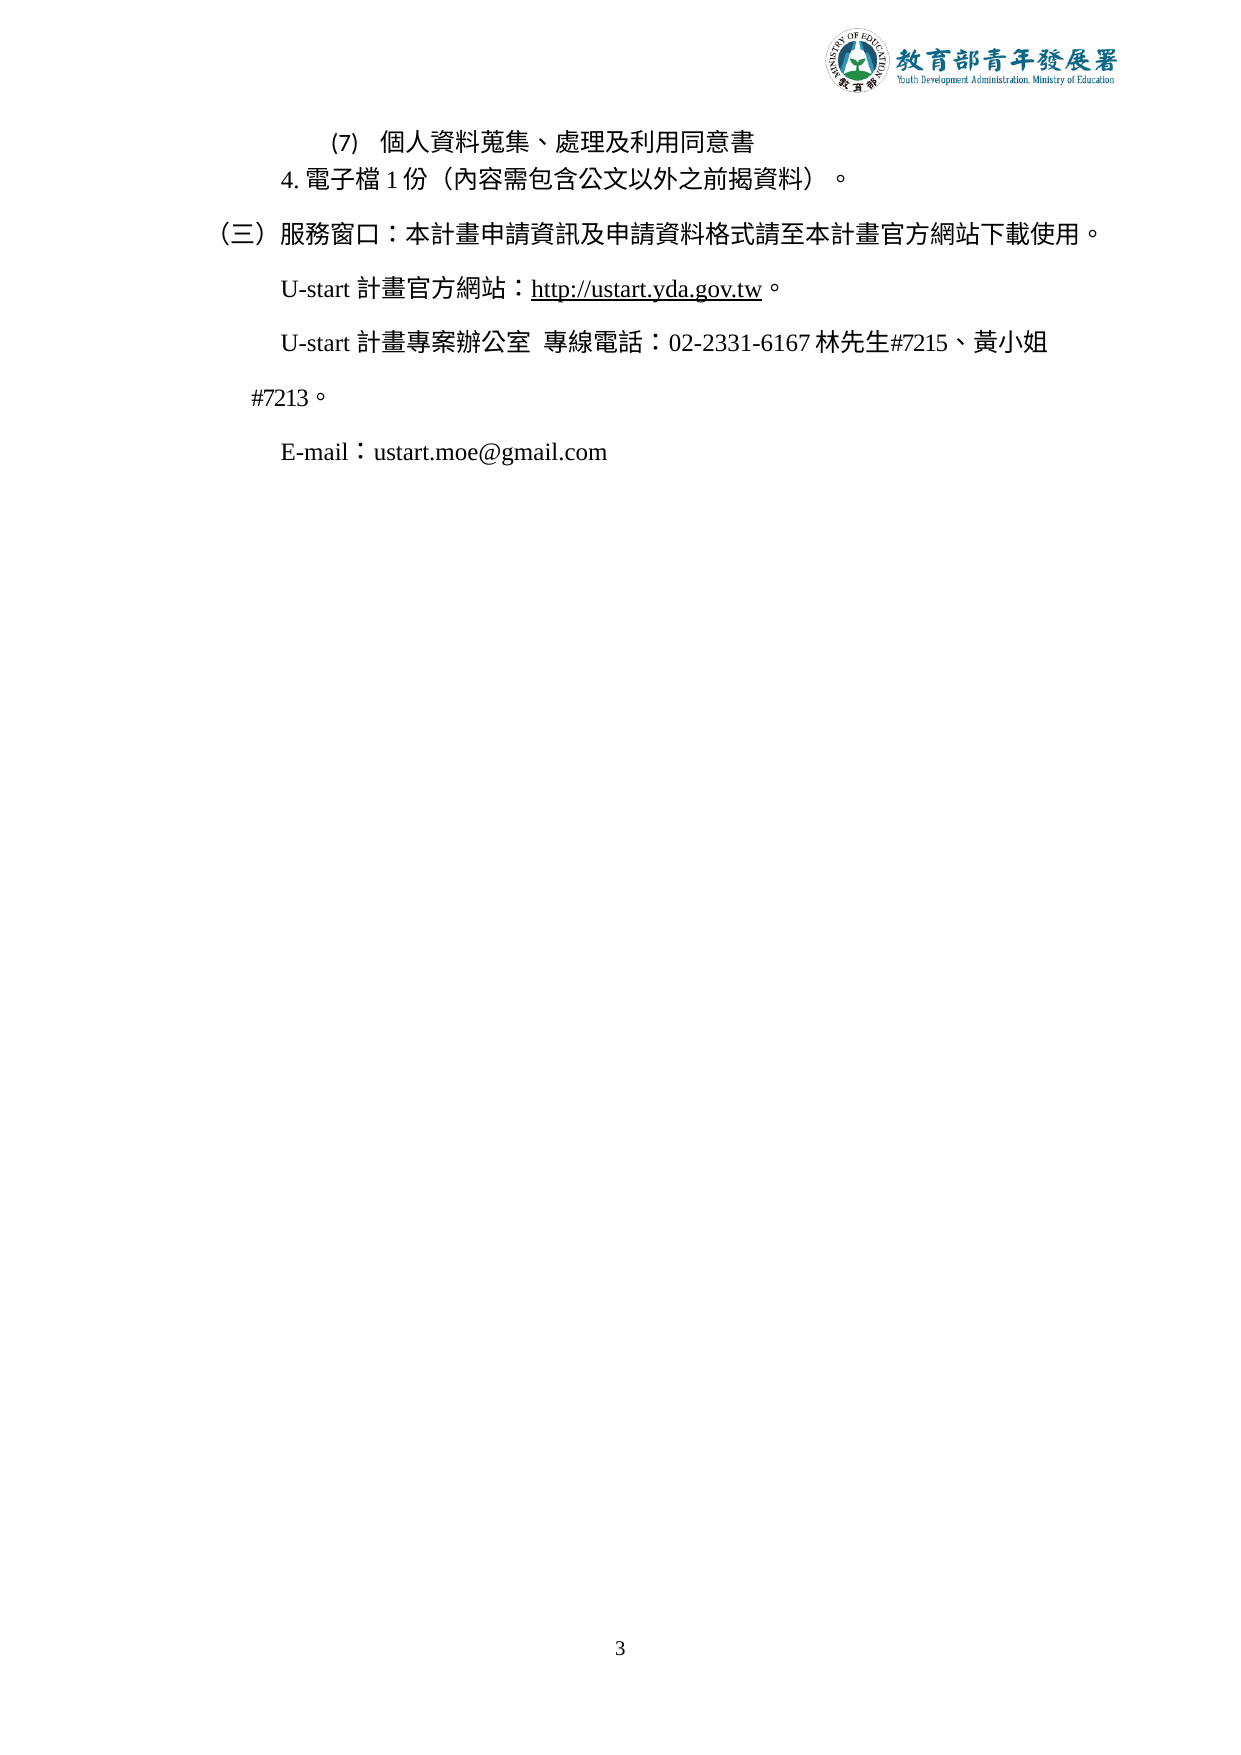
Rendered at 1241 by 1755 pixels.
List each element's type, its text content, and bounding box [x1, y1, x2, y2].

text U-start 計畫官方網站：http://ustart.yda.gov.tw。 [251, 268, 1122, 305]
text （三）服務窗口：本計畫申請資訊及申請資料格式請至本計畫官方網站下載使用。 [206, 214, 1122, 250]
text U-start 計畫專案辦公室 專線電話：02-2331-6167林先生#7215、黃小姐#7213。 [251, 323, 1122, 413]
list 個人資料蒐集、處理及利用同意書 [331, 118, 1122, 160]
text 4. 電子檔1份（內容需包含公文以外之前揭資料）。 [281, 160, 1122, 196]
text E-mail：ustart.moe@gmail.com [251, 432, 1122, 468]
